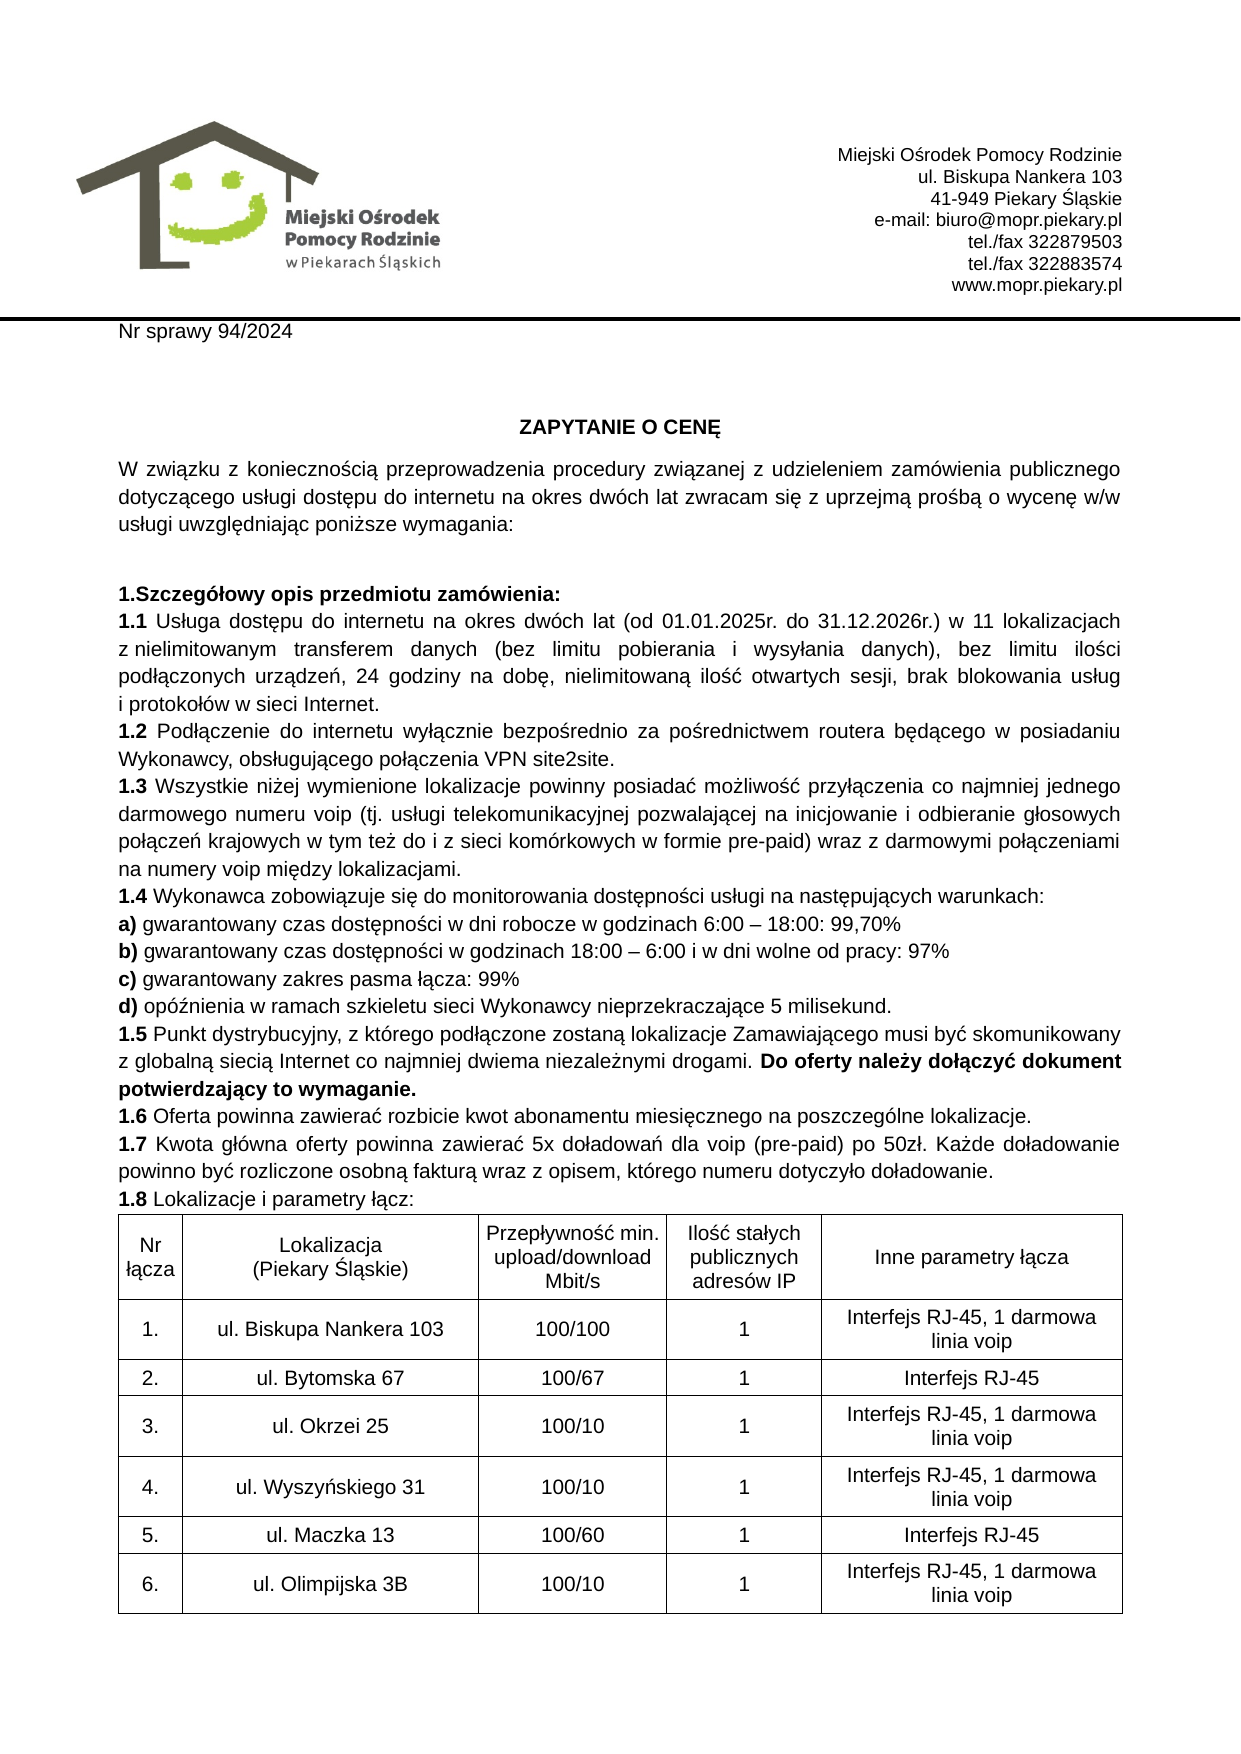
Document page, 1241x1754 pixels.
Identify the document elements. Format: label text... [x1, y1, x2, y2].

text 1.4 Wykonawca zobowiązuje się do monitorowania dostępności usługi na następujących warunkach: [118, 884, 1122, 908]
text d) opóźnienia w ramach szkieletu sieci Wykonawcy nieprzekraczające 5 milisekund. [118, 994, 1122, 1018]
table_cell Interfejs RJ-45, 1 darmowa linia voip [822, 1554, 1122, 1613]
table_cell 100/100 [479, 1300, 666, 1359]
text ZAPYTANIE O CENĘ [118, 415, 1122, 439]
picture [76, 85, 460, 297]
table_cell 6. [119, 1554, 182, 1613]
table_cell ul. Bytomska 67 [183, 1360, 478, 1395]
text 1.2 Podłączenie do internetu wyłącznie bezpośrednio za pośrednictwem routera będącego w posiadaniu Wykonawcy, obsługującego połączenia VPN site2site. [118, 719, 1122, 771]
table_cell ul. Okrzei 25 [183, 1396, 478, 1456]
table_cell ul. Wyszyńskiego 31 [183, 1457, 478, 1516]
table_cell Interfejs RJ-45 [822, 1360, 1122, 1395]
table_header Lokalizacja (Piekary Śląskie) [183, 1215, 478, 1298]
table_header Nr łącza [119, 1215, 182, 1298]
text 1.7 Kwota główna oferty powinna zawierać 5x doładowań dla voip (pre-paid) po 50zł. Każde doładowanie powinno być rozliczone osobną fakturą wraz z opisem, którego numeru dotyczyło doładowanie. [118, 1132, 1122, 1183]
table_cell 100/10 [479, 1554, 666, 1613]
text c) gwarantowany zakres pasma łącza: 99% [118, 967, 1122, 991]
table_cell 1 [667, 1457, 821, 1516]
table_header Przepływność min. upload/download Mbit/s [479, 1215, 666, 1298]
table_cell 2. [119, 1360, 182, 1395]
table_cell 1 [667, 1517, 821, 1553]
table_cell 100/10 [479, 1457, 666, 1516]
text W związku z koniecznością przeprowadzenia procedury związanej z udzieleniem zamówienia publicznego dotyczącego usługi dostępu do internetu na okres dwóch lat zwracam się z uprzejmą prośbą o wycenę w/w usługi uwzględniając poniższe wymagania: [118, 457, 1122, 536]
table_cell 100/10 [479, 1396, 666, 1456]
table_cell 100/60 [479, 1517, 666, 1553]
text 1.8 Lokalizacje i parametry łącz: [118, 1187, 1122, 1211]
text 1.1 Usługa dostępu do internetu na okres dwóch lat (od 01.01.2025r. do 31.12.2026r.) w 11 lokalizacjach z nielimitowanym transferem danych (bez limitu pobierania i wysyłania danych), bez limitu ilości podłączonych urządzeń, 24 godziny na dobę, nielimitowaną ilość otwartych sesji, brak blokowania usług i protokołów w sieci Internet. [118, 609, 1122, 716]
text 1.6 Oferta powinna zawierać rozbicie kwot abonamentu miesięcznego na poszczególne lokalizacje. [118, 1104, 1122, 1128]
table_cell Interfejs RJ-45, 1 darmowa linia voip [822, 1457, 1122, 1516]
table_cell ul. Biskupa Nankera 103 [183, 1300, 478, 1359]
table_cell ul. Olimpijska 3B [183, 1554, 478, 1613]
table_cell 5. [119, 1517, 182, 1553]
table_cell Interfejs RJ-45, 1 darmowa linia voip [822, 1300, 1122, 1359]
text a) gwarantowany czas dostępności w dni robocze w godzinach 6:00 – 18:00: 99,70% [118, 912, 1122, 936]
table_cell Interfejs RJ-45, 1 darmowa linia voip [822, 1396, 1122, 1456]
table_cell Interfejs RJ-45 [822, 1517, 1122, 1553]
table_cell 1 [667, 1396, 821, 1456]
text 1.3 Wszystkie niżej wymienione lokalizacje powinny posiadać możliwość przyłączenia co najmniej jednego darmowego numeru voip (tj. usługi telekomunikacyjnej pozwalającej na inicjowanie i odbieranie głosowych połączeń krajowych w tym też do i z sieci komórkowych w formie pre-paid) wraz z darmowymi połączeniami na numery voip między lokalizacjami. [118, 774, 1122, 881]
text b) gwarantowany czas dostępności w godzinach 18:00 – 6:00 i w dni wolne od pracy: 97% [118, 939, 1122, 963]
table_cell ul. Maczka 13 [183, 1517, 478, 1553]
text 1.5 Punkt dystrybucyjny, z którego podłączone zostaną lokalizacje Zamawiającego musi być skomunikowany z globalną siecią Internet co najmniej dwiema niezależnymi drogami. Do oferty należy dołączyć dokument potwierdzający to wymaganie. [118, 1022, 1122, 1101]
table_cell 1 [667, 1300, 821, 1359]
table_cell 3. [119, 1396, 182, 1456]
table_cell 100/67 [479, 1360, 666, 1395]
text 1.Szczegółowy opis przedmiotu zamówienia: [118, 582, 1122, 606]
table_cell 1. [119, 1300, 182, 1359]
table_cell 1 [667, 1360, 821, 1395]
table_header Ilość stałych publicznych adresów IP [667, 1215, 821, 1298]
table_header Inne parametry łącza [822, 1215, 1122, 1298]
table_cell 1 [667, 1554, 821, 1613]
table_cell 4. [119, 1457, 182, 1516]
